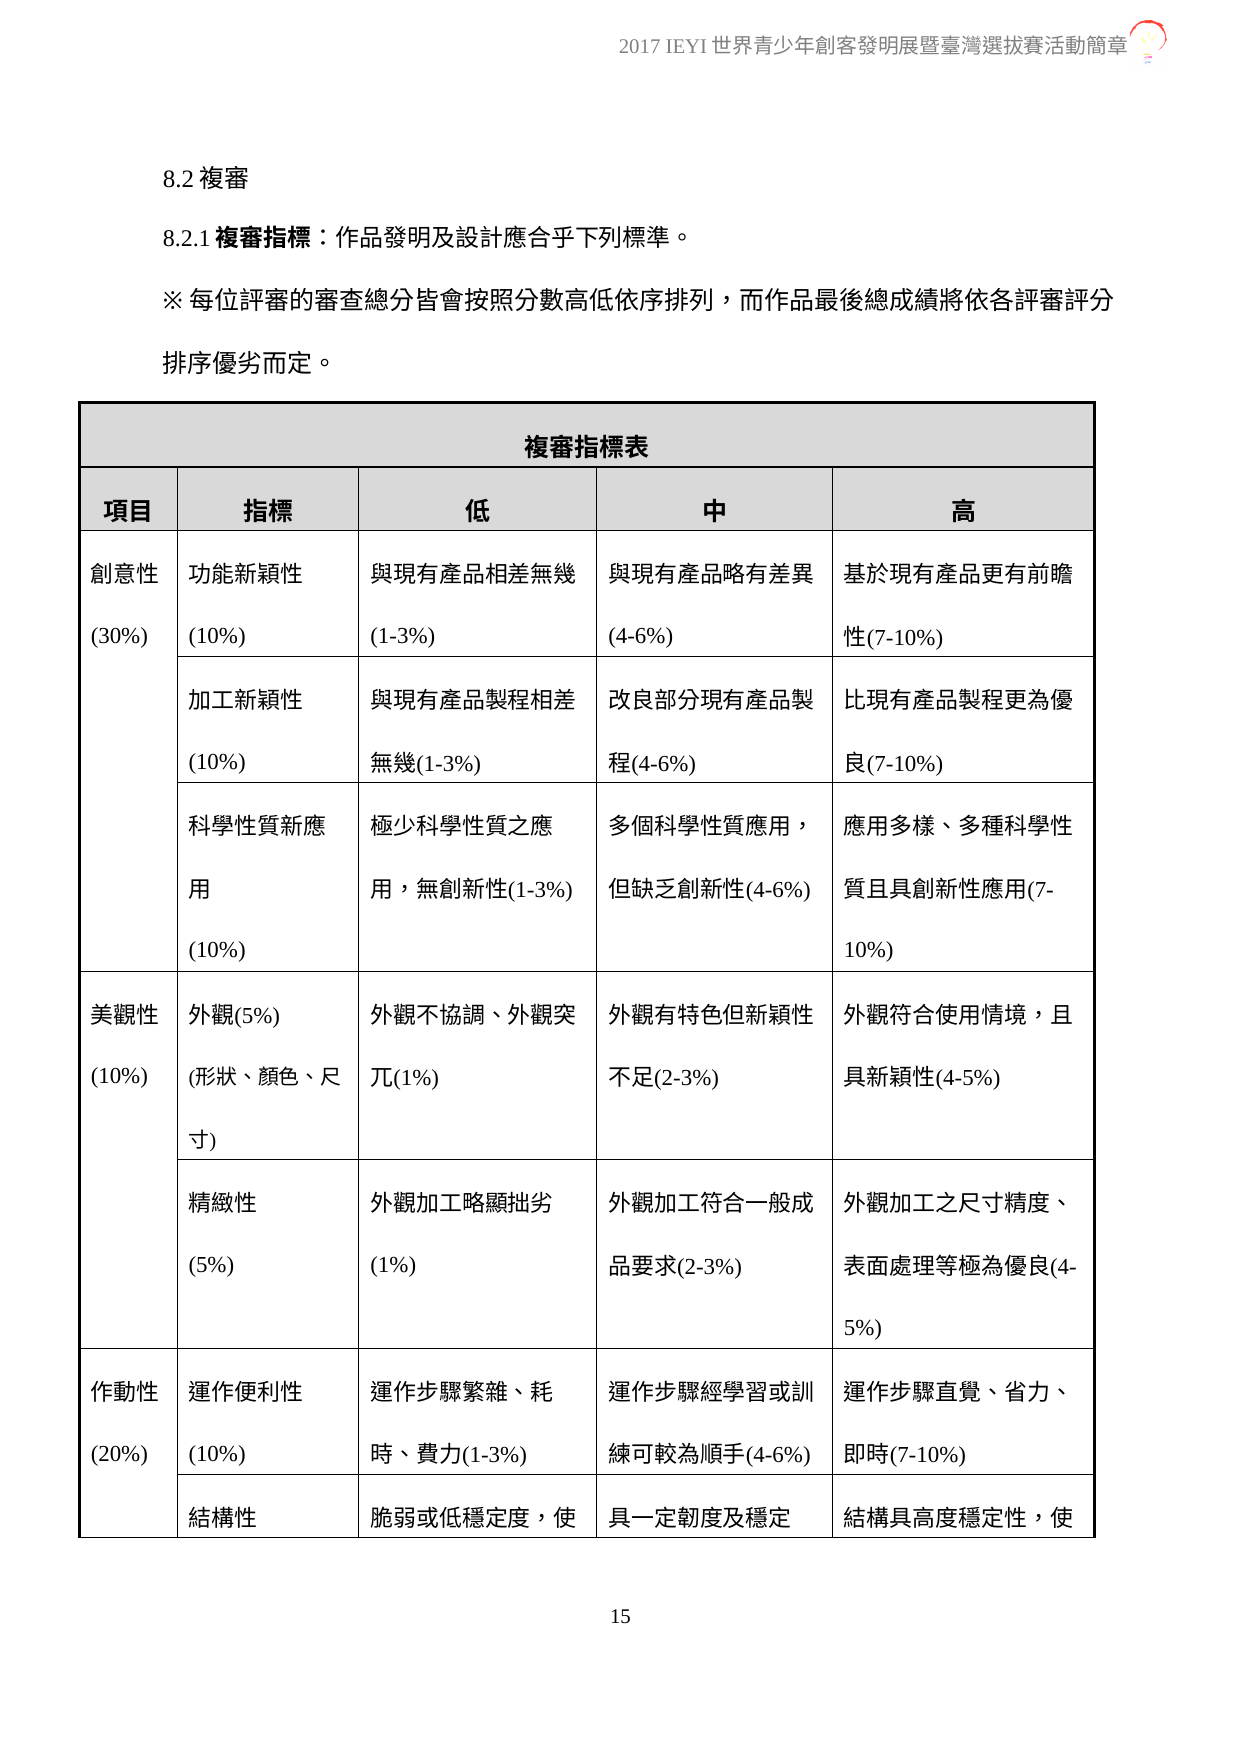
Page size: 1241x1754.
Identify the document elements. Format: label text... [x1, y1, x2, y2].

table_cell 外觀加工符合一般成品要求(2-3%) [597, 1160, 832, 1348]
table_cell 外觀加工略顯拙劣(1%) [359, 1160, 596, 1348]
table_cell 外觀有特色但新穎性不足(2-3%) [597, 972, 832, 1159]
table_cell 比現有產品製程更為優良(7-10%) [833, 657, 1093, 782]
table_cell 創意性 (30%) [81, 531, 177, 971]
table_cell 與現有產品略有差異(4-6%) [597, 531, 832, 656]
table_header 複審指標表 [81, 404, 1093, 466]
table_cell 精緻性 (5%) [178, 1160, 358, 1348]
table_cell 運作步驟直覺、省力、即時(7-10%) [833, 1349, 1093, 1474]
table_cell 高 [833, 468, 1093, 530]
table_cell 外觀不協調、外觀突兀(1%) [359, 972, 596, 1159]
table_cell 中 [597, 468, 832, 530]
table_cell 與現有產品相差無幾(1-3%) [359, 531, 596, 656]
table_cell 美觀性 (10%) [81, 972, 177, 1348]
table_cell 科學性質新應用 (10%) [178, 783, 358, 971]
table_cell 結構性 [178, 1475, 358, 1537]
table_cell 運作步驟繁雜、耗時、費力(1-3%) [359, 1349, 596, 1474]
table_cell 加工新穎性 (10%) [178, 657, 358, 782]
table_cell 外觀加工之尺寸精度、表面處理等極為優良(4-5%) [833, 1160, 1093, 1348]
table_cell 低 [359, 468, 596, 530]
table_cell 功能新穎性 (10%) [178, 531, 358, 656]
text ※ 每位評審的審查總分皆會按照分數高低依序排列，而作品最後總成績將依各評審評分排序優劣而定。 [162, 257, 1128, 382]
table_cell 結構具高度穩定性，使 [833, 1475, 1093, 1537]
table_cell 脆弱或低穩定度，使 [359, 1475, 596, 1537]
subtitle 8.2.1複審指標：作品發明及設計應合乎下列標準。 [163, 194, 1128, 257]
table_cell 項目 [81, 468, 177, 530]
table_cell 運作步驟經學習或訓練可較為順手(4-6%) [597, 1349, 832, 1474]
table_cell 與現有產品製程相差無幾(1-3%) [359, 657, 596, 782]
table_cell 具一定韌度及穩定 [597, 1475, 832, 1537]
table_cell 改良部分現有產品製程(4-6%) [597, 657, 832, 782]
text 8.2複審 [112, 158, 1128, 194]
table_cell 基於現有產品更有前瞻性(7-10%) [833, 531, 1093, 656]
table_cell 多個科學性質應用，但缺乏創新性(4-6%) [597, 783, 832, 971]
table_cell 應用多樣、多種科學性質且具創新性應用(7-10%) [833, 783, 1093, 971]
table_cell 作動性 (20%) [81, 1349, 177, 1537]
table_cell 極少科學性質之應用，無創新性(1-3%) [359, 783, 596, 971]
table_cell 外觀符合使用情境，且具新穎性(4-5%) [833, 972, 1093, 1159]
table_cell 外觀(5%) (形狀、顏色、尺寸) [178, 972, 358, 1159]
table_cell 運作便利性 (10%) [178, 1349, 358, 1474]
table_cell 指標 [178, 468, 358, 530]
